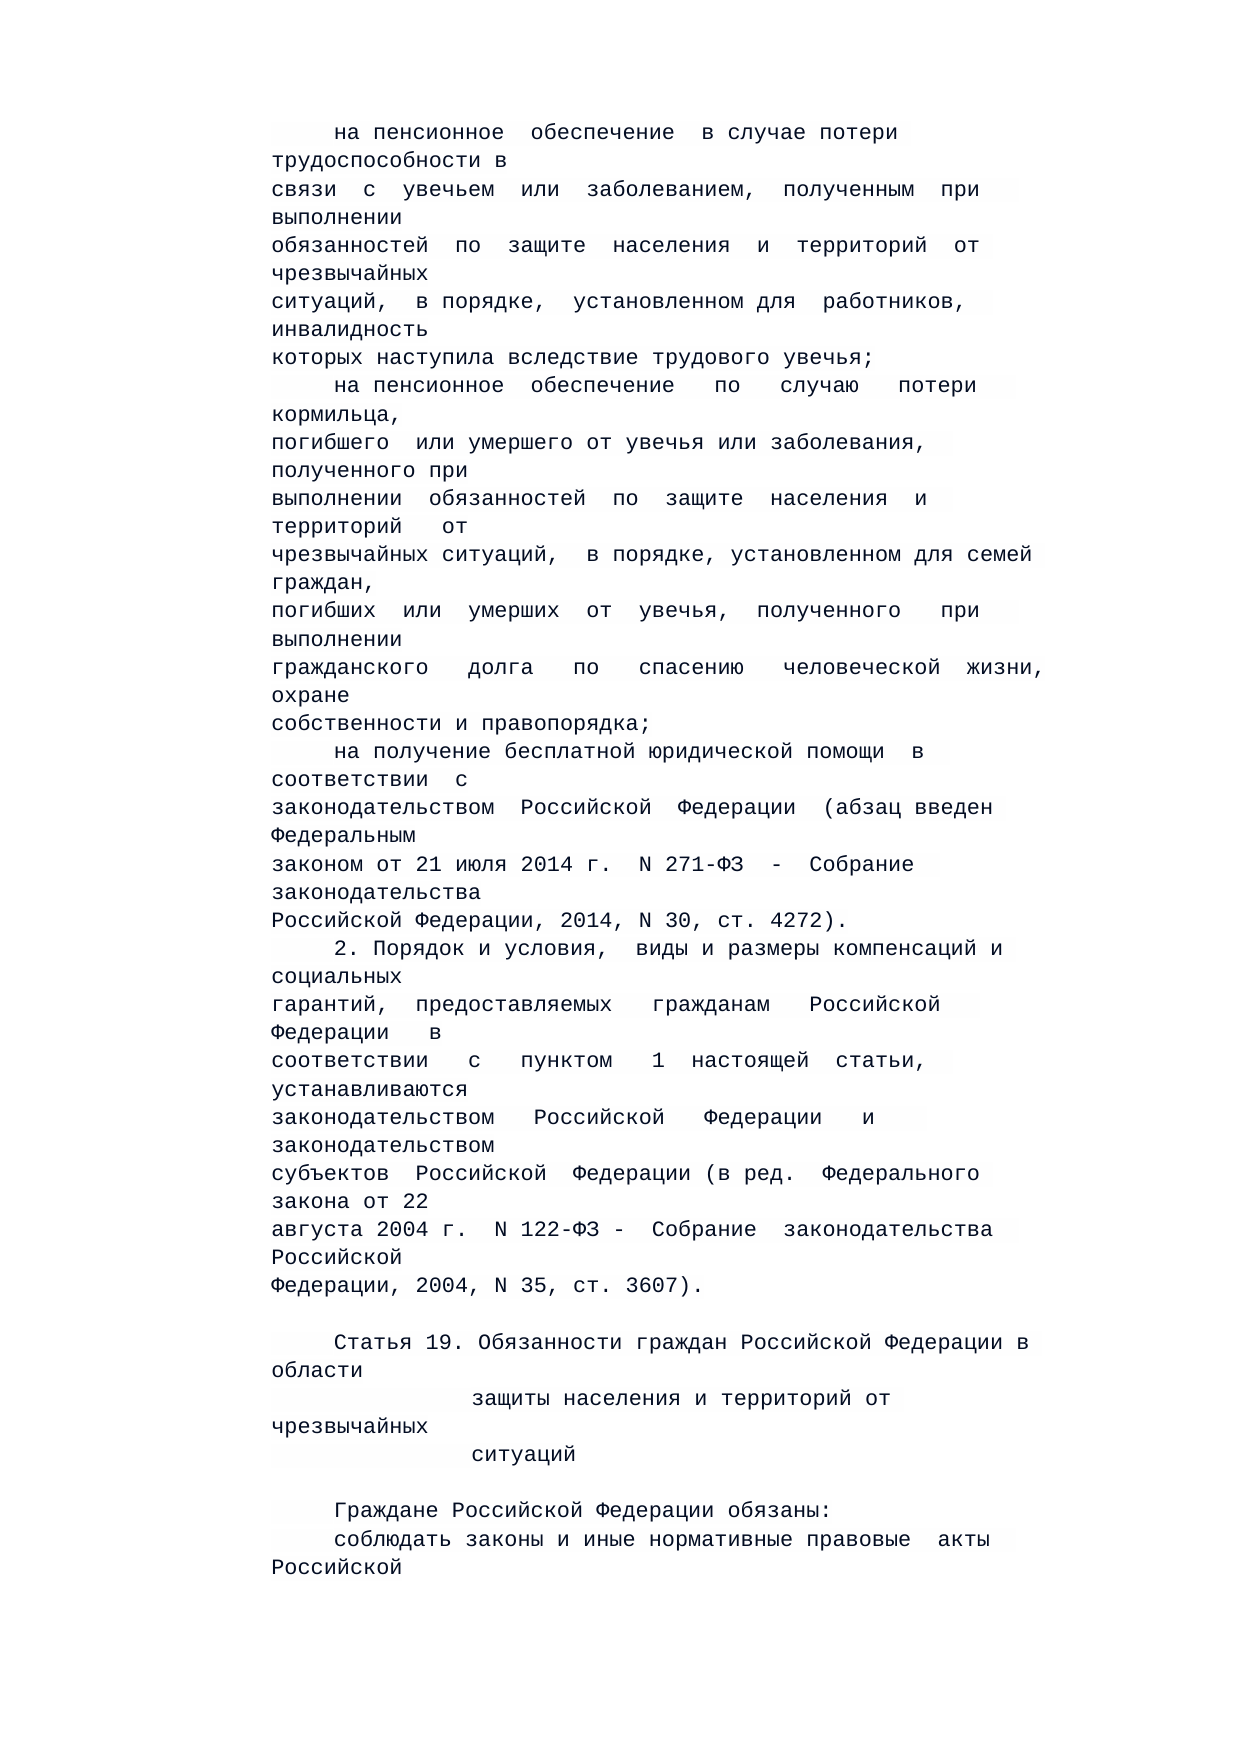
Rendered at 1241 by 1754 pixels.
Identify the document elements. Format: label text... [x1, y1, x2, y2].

text гарантий, предоставляемых гражданам Российской Федерации в [271, 990, 1058, 1046]
text чрезвычайных ситуаций, в порядке, установленном для семей граждан, [271, 540, 1058, 596]
text на пенсионное обеспечение в случае потери трудоспособности в [271, 118, 1058, 174]
text Граждане Российской Федерации обязаны: [271, 1496, 1058, 1524]
text субъектов Российской Федерации (в ред. Федерального закона от 22 [271, 1159, 1058, 1215]
text ситуаций [271, 1440, 1058, 1468]
text соответствии с пунктом 1 настоящей статьи, устанавливаются [271, 1046, 1058, 1102]
text обязанностей по защите населения и территорий от чрезвычайных [271, 231, 1058, 287]
text погибшего или умершего от увечья или заболевания, полученного при [271, 427, 1058, 484]
text на пенсионное обеспечение по случаю потери кормильца, [271, 371, 1058, 427]
text выполнении обязанностей по защите населения и территорий от [271, 484, 1058, 540]
text Статья 19. Обязанности граждан Российской Федерации в области [271, 1327, 1058, 1384]
text соблюдать законы и иные нормативные правовые акты Российской [271, 1524, 1058, 1581]
text Российской Федерации, 2014, N 30, ст. 4272). [271, 906, 1058, 934]
text защиты населения и территорий от чрезвычайных [271, 1384, 1058, 1440]
text 2. Порядок и условия, виды и размеры компенсаций и социальных [271, 934, 1058, 990]
text законом от 21 июля 2014 г. N 271-ФЗ - Собрание законодательства [271, 849, 1058, 906]
text ситуаций, в порядке, установленном для работников, инвалидность [271, 287, 1058, 343]
text которых наступила вследствие трудового увечья; [271, 343, 1058, 371]
text Федерации, 2004, N 35, ст. 3607). [271, 1271, 1058, 1299]
text собственности и правопорядка; [271, 709, 1058, 737]
text связи с увечьем или заболеванием, полученным при выполнении [271, 174, 1058, 231]
text августа 2004 г. N 122-ФЗ - Собрание законодательства Российской [271, 1215, 1058, 1271]
text погибших или умерших от увечья, полученного при выполнении [271, 596, 1058, 652]
text законодательством Российской Федерации (абзац введен Федеральным [271, 793, 1058, 849]
text гражданского долга по спасению человеческой жизни, охране [271, 652, 1058, 709]
text на получение бесплатной юридической помощи в соответствии с [271, 737, 1058, 793]
text законодательством Российской Федерации и законодательством [271, 1102, 1058, 1159]
